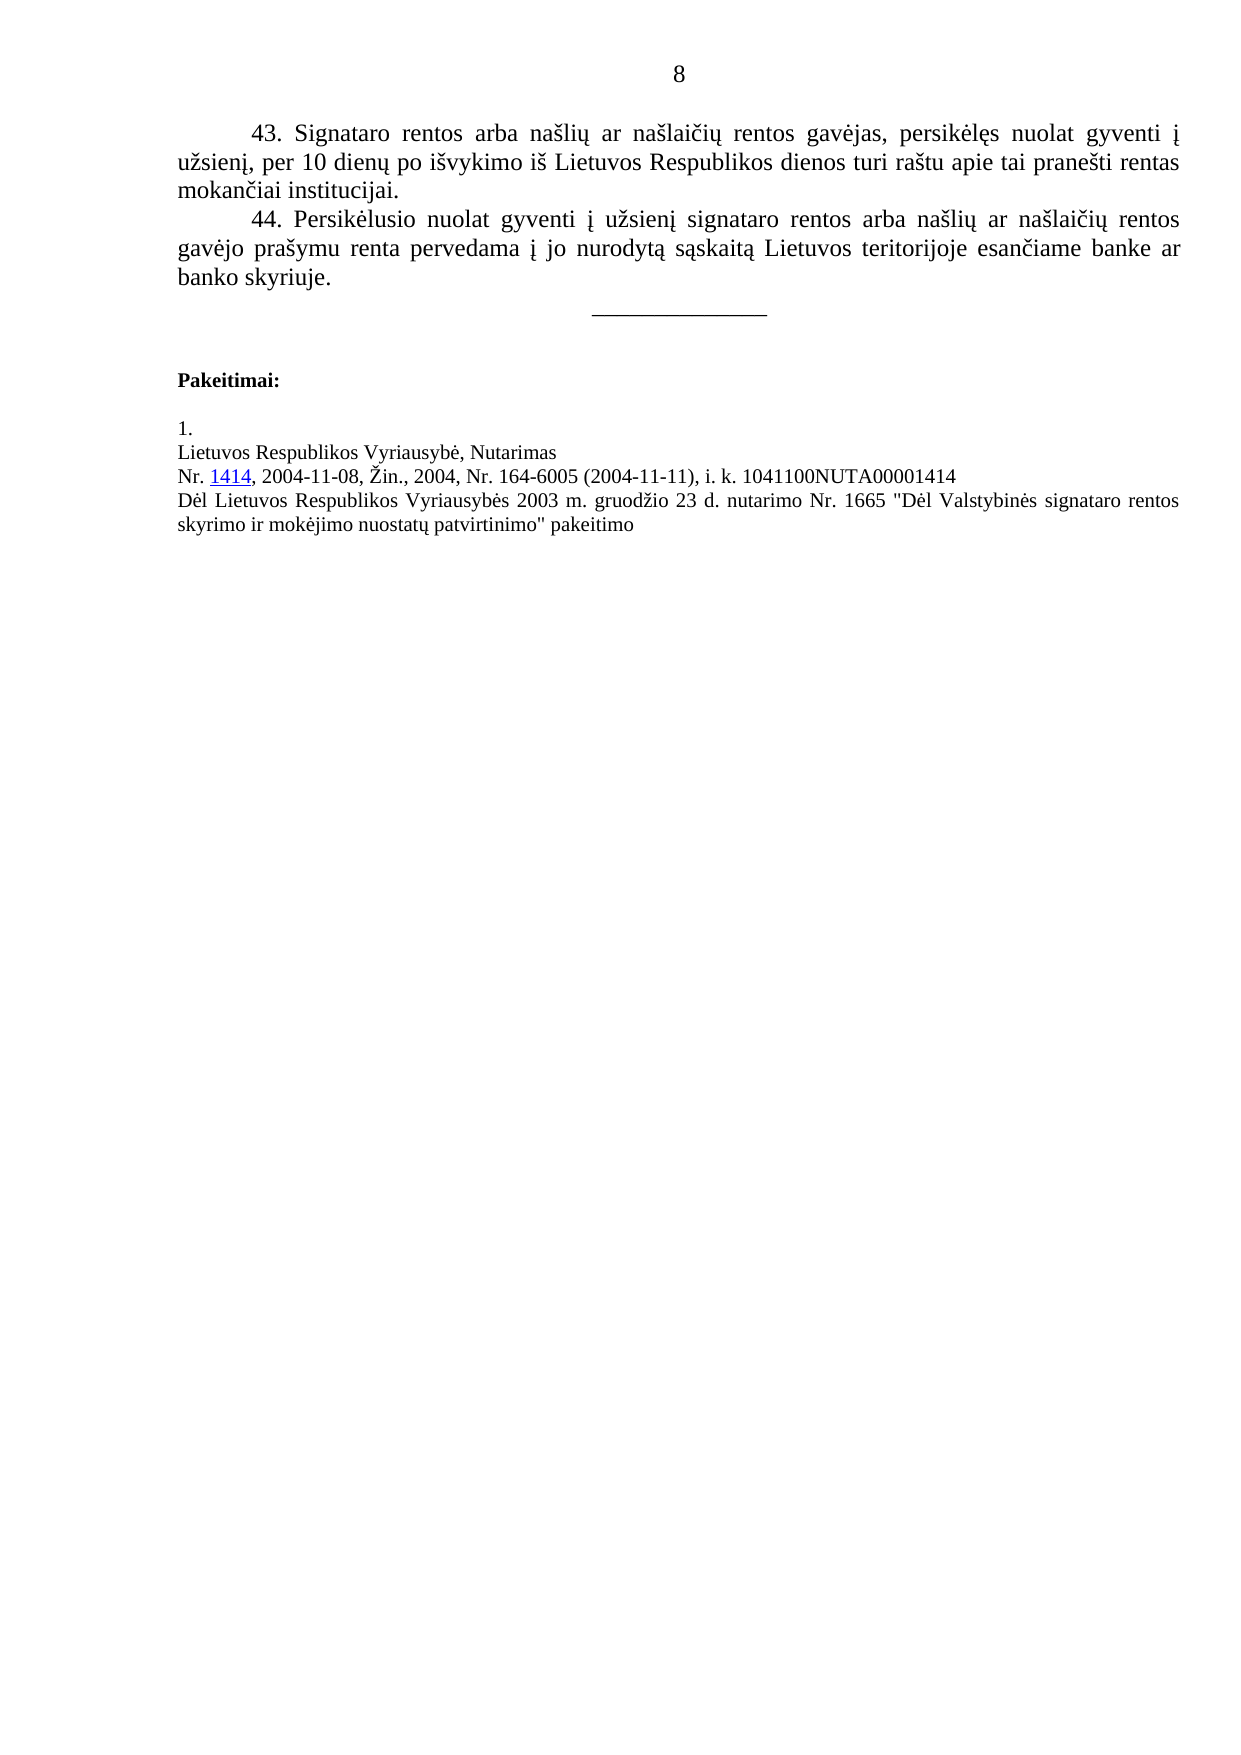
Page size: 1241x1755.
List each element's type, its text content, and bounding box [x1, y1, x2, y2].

text Nr. 1414, 2004-11-08, Žin., 2004, Nr. 164-6005 (2004-11-11), i. k. 1041100NUTA00001414 [177, 464, 1181, 488]
text Dėl Lietuvos Respublikos Vyriausybės 2003 m. gruodžio 23 d. nutarimo Nr. 1665 "Dėl Valstybinės signataro rentos skyrimo ir mokėjimo nuostatų patvirtinimo" pakeitimo [177, 488, 1181, 536]
text 1. [177, 416, 1181, 440]
text 44. Persikėlusio nuolat gyventi į užsienį signataro rentos arba našlių ar našlaičių rentos gavėjo prašymu renta pervedama į jo nurodytą sąskaitą Lietuvos teritorijoje esančiame banke ar banko skyriuje. [177, 204, 1181, 291]
text Lietuvos Respublikos Vyriausybė, Nutarimas [177, 440, 1181, 464]
text Pakeitimai: [177, 367, 1181, 392]
text ______________ [177, 291, 1181, 319]
text 43. Signataro rentos arba našlių ar našlaičių rentos gavėjas, persikėlęs nuolat gyventi į užsienį, per 10 dienų po išvykimo iš Lietuvos Respublikos dienos turi raštu apie tai pranešti rentas mokančiai institucijai. [177, 118, 1181, 204]
